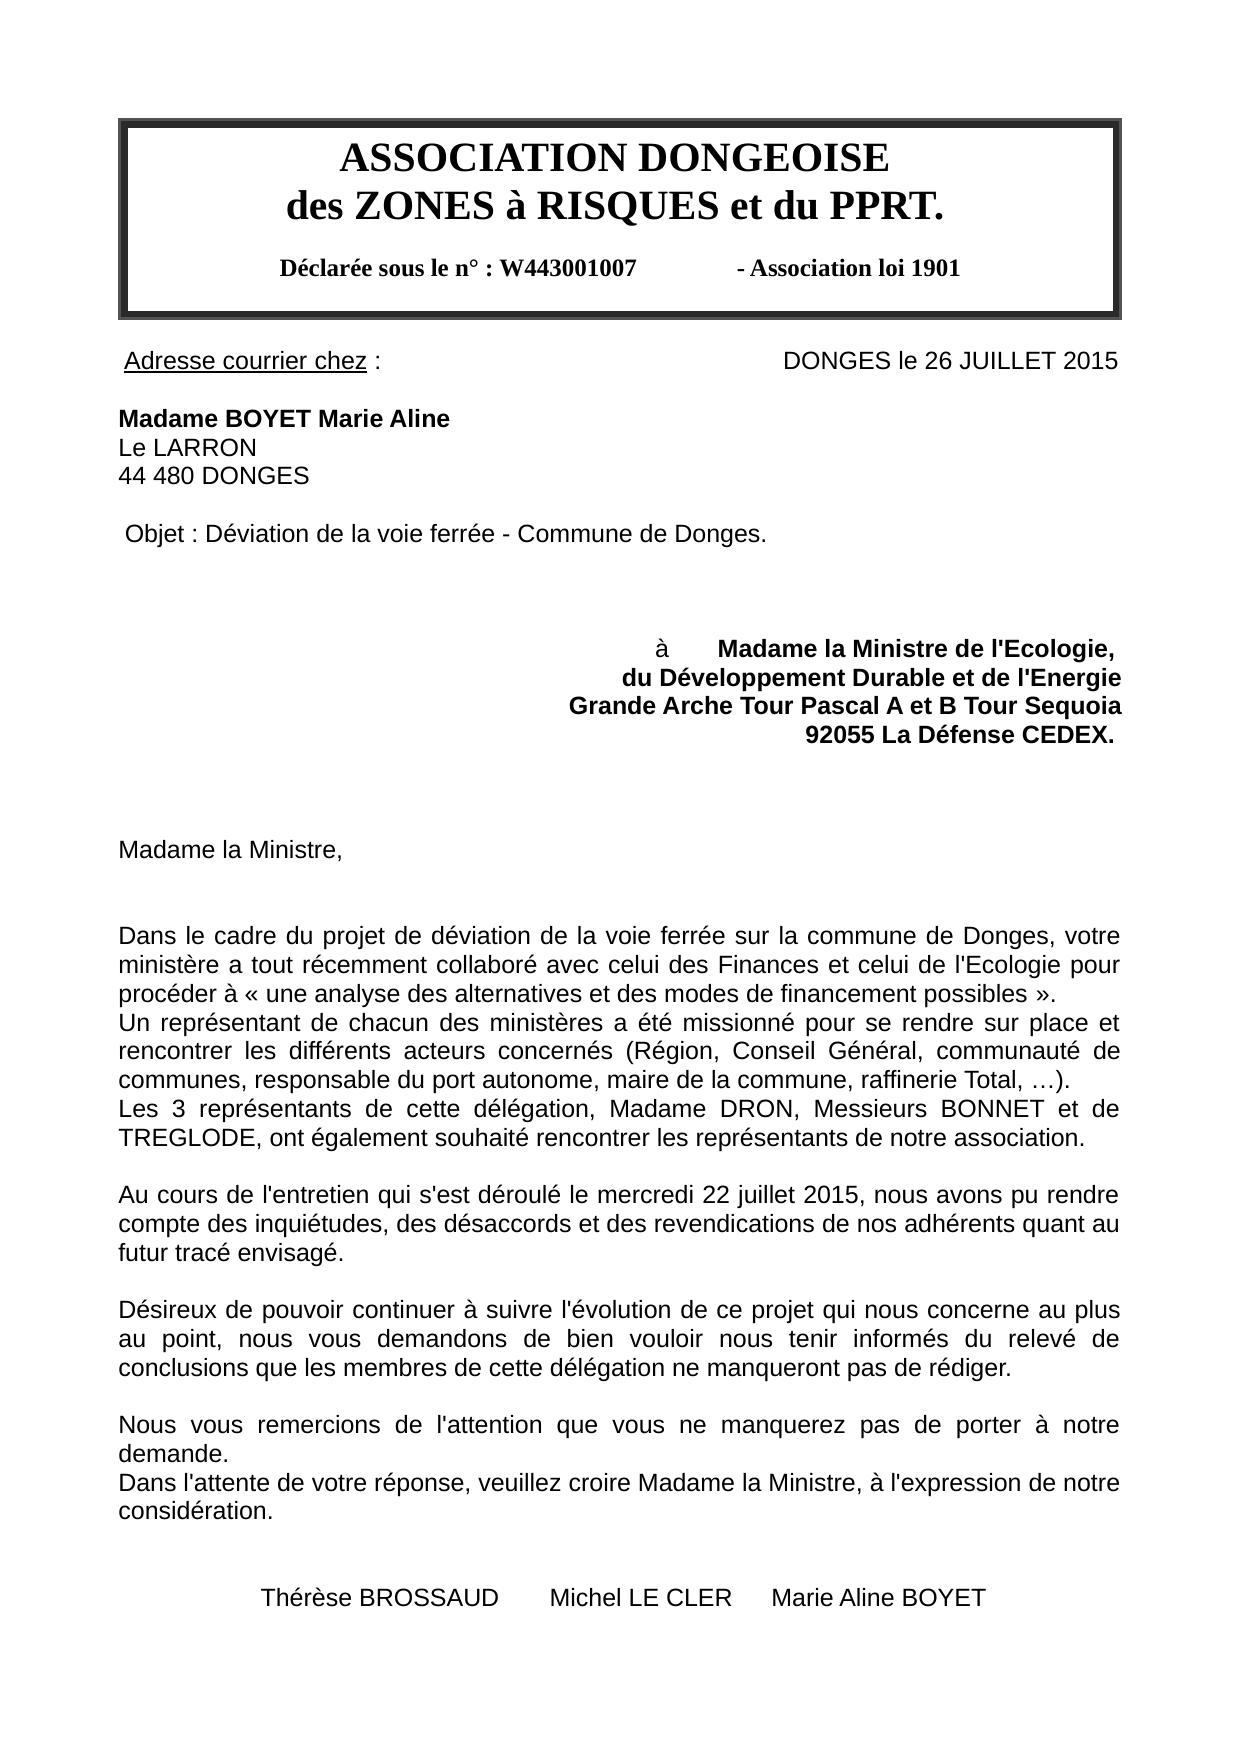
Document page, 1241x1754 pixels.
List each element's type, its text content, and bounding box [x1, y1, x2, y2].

text Désireux de pouvoir continuer à suivre l'évolution de ce projet qui nous concerne au plus au point, nous vous demandons de bien vouloir nous tenir informés du relevé de conclusions que les membres de cette délégation ne manqueront pas de rédiger. [118, 1295, 1122, 1381]
text 44 480 DONGES [118, 461, 1240, 490]
text Adresse courrier chez : DONGES le 26 JUILLET 2015 [118, 346, 1240, 375]
text ASSOCIATION DONGEOISE [131, 131, 1109, 166]
text Déclarée sous le n° : W443001007 - Association loi 1901 [131, 238, 1109, 281]
text Les 3 représentants de cette délégation, Madame DRON, Messieurs BONNET et de TREGLODE, ont également souhaité rencontrer les représentants de notre association. [118, 1094, 1122, 1151]
text Un représentant de chacun des ministères a été missionné pour se rendre sur place et rencontrer les différents acteurs concernés (Région, Conseil Général, communauté de communes, responsable du port autonome, maire de la commune, raffinerie Total, …). [118, 1008, 1122, 1094]
text Thérèse BROSSAUD Michel LE CLER Marie Aline BOYET [118, 1583, 1122, 1611]
text Objet : Déviation de la voie ferrée - Commune de Donges. [118, 519, 1122, 548]
text 92055 La Défense CEDEX. [118, 720, 1122, 749]
text Grande Arche Tour Pascal A et B Tour Sequoia [118, 691, 1122, 720]
text Madame la Ministre, [118, 835, 1122, 864]
text du Développement Durable et de l'Energie [118, 663, 1122, 691]
text des ZONES à RISQUES et du PPRT. [131, 166, 1109, 228]
text Madame BOYET Marie Aline [118, 404, 1240, 433]
text Au cours de l'entretien qui s'est déroulé le mercredi 22 juillet 2015, nous avons pu rendre compte des inquiétudes, des désaccords et des revendications de nos adhérents quant au futur tracé envisagé. [118, 1180, 1122, 1266]
text à Madame la Ministre de l'Ecologie, [118, 634, 1122, 663]
text Dans le cadre du projet de déviation de la voie ferrée sur la commune de Donges, votre ministère a tout récemment collaboré avec celui des Finances et celui de l'Ecologie pour procéder à « une analyse des alternatives et des modes de financement possibles ». [118, 921, 1122, 1008]
text Nous vous remercions de l'attention que vous ne manquerez pas de porter à notre demande. [118, 1410, 1122, 1468]
text Dans l'attente de votre réponse, veuillez croire Madame la Ministre, à l'expression de notre considération. [118, 1468, 1122, 1525]
text Le LARRON [118, 433, 1240, 461]
